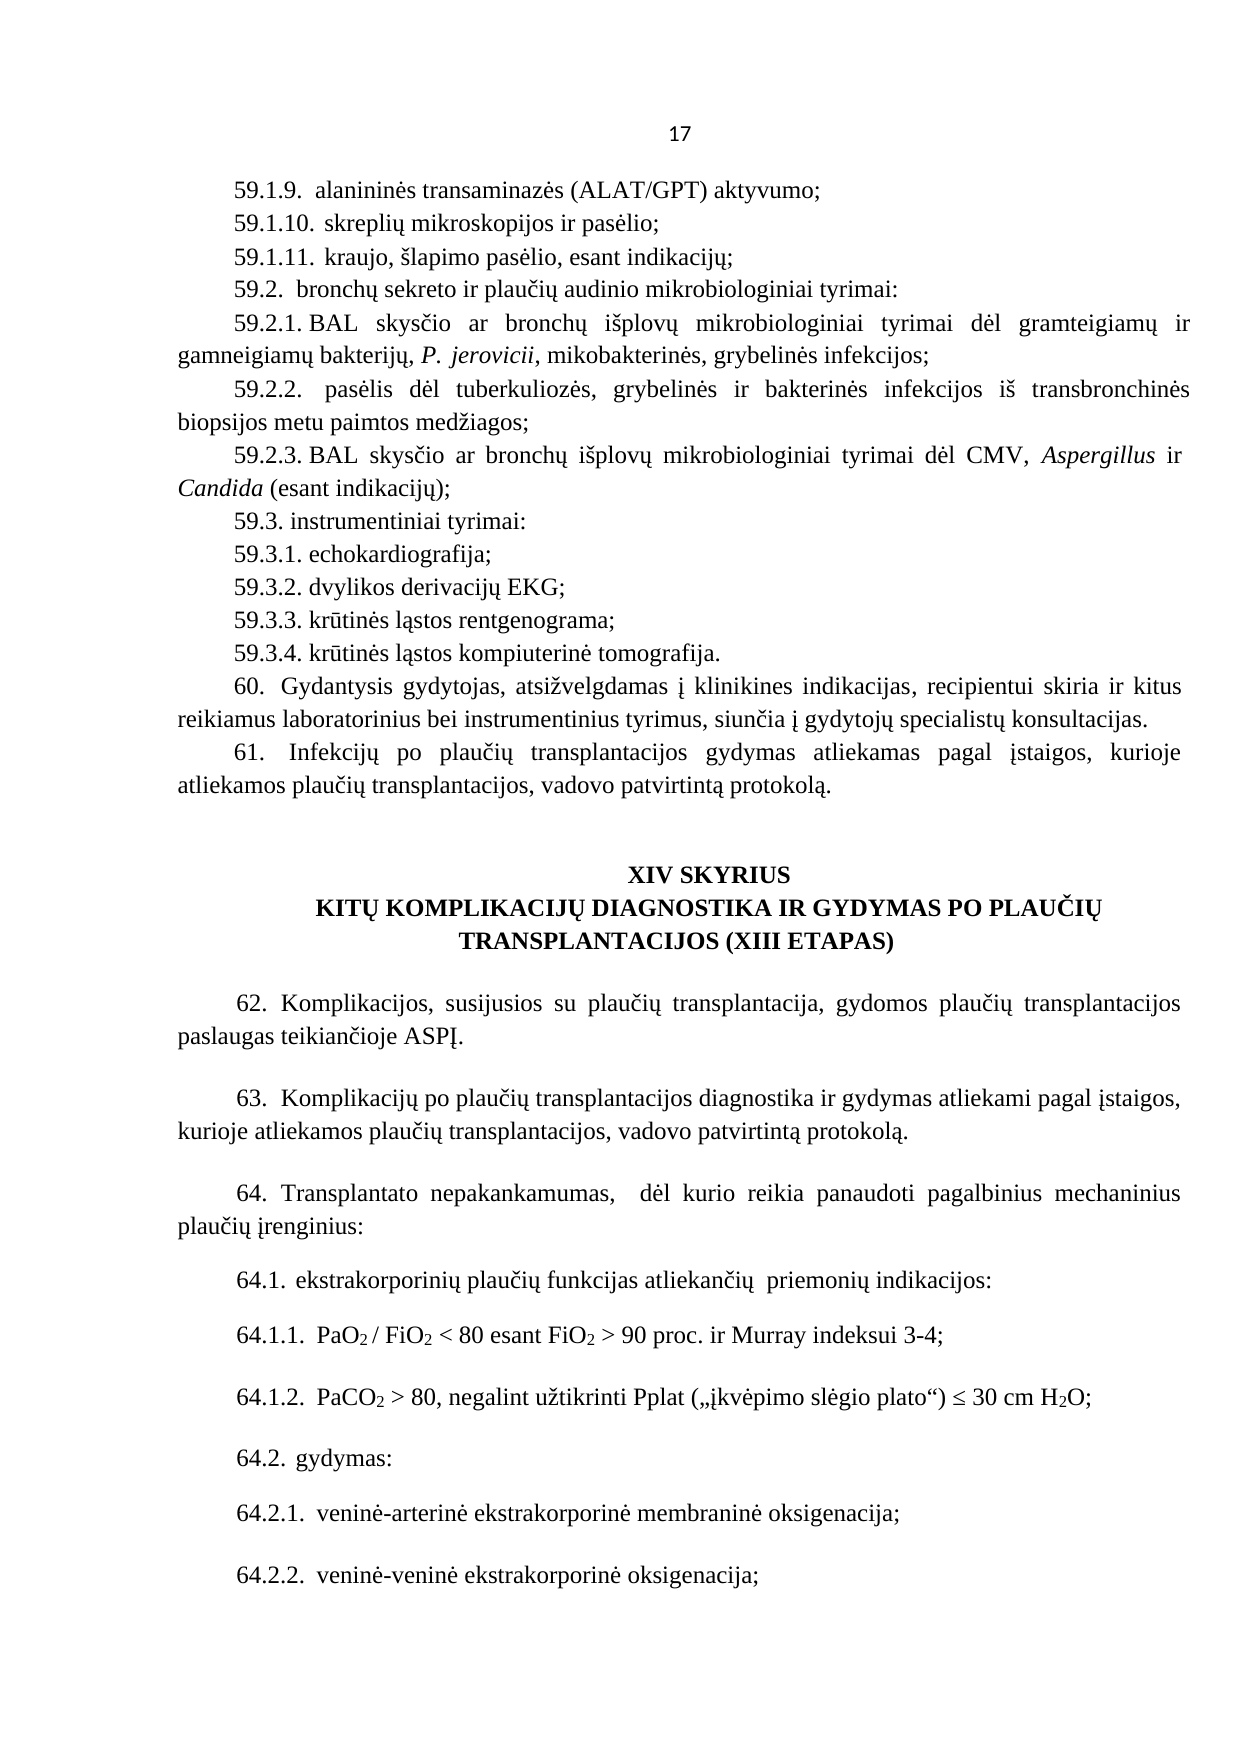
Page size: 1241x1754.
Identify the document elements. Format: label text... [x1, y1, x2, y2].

text 62. Komplikacijos, susijusios su plaučių transplantacija, gydomos plaučių transplantacijos paslaugas teikiančioje ASPĮ. [177, 988, 1182, 1050]
text 61. Infekcijų po plaučių transplantacijos gydymas atliekamas pagal įstaigos, kurioje atliekamos plaučių transplantacijos, vadovo patvirtintą protokolą. [177, 737, 1182, 799]
text 59.2. bronchų sekreto ir plaučių audinio mikrobiologiniai tyrimai: [177, 274, 1191, 303]
text 59.3.3. krūtinės ląstos rentgenograma; [177, 605, 1182, 633]
text 59.1.10. skreplių mikroskopijos ir pasėlio; [177, 208, 1182, 237]
text 59.2.3. BAL skysčio ar bronchų išplovų mikrobiologiniai tyrimai dėl CMV, Aspergillus ir Candida (esant indikacijų); [177, 440, 1182, 501]
text 59.3.4. krūtinės ląstos kompiuterinė tomografija. [177, 638, 1182, 667]
text 59.3.2. dvylikos derivacijų EKG; [177, 572, 1182, 601]
text KITŲ KOMPLIKACIJŲ DIAGNOSTIKA IR GYDYMAS PO PLAUČIŲ TRANSPLANTACIJOS (XIII ETAPAS) [177, 893, 1182, 955]
text 59.2.2. pasėlis dėl tuberkuliozės, grybelinės ir bakterinės infekcijos iš transbronchinės biopsijos metu paimtos medžiagos; [177, 374, 1191, 435]
text 64.2.2. veninė-veninė ekstrakorporinė oksigenacija; [177, 1560, 1182, 1589]
text 59.1.11. kraujo, šlapimo pasėlio, esant indikacijų; [177, 242, 1182, 270]
text 59.3.1. echokardiografija; [177, 539, 1182, 567]
text 60. Gydantysis gydytojas, atsižvelgdamas į klinikines indikacijas, recipientui skiria ir kitus reikiamus laboratorinius bei instrumentinius tyrimus, siunčia į gydytojų specialistų konsultacijas. [177, 671, 1182, 733]
text 59.1.9. alanininės transaminazės (ALAT/GPT) aktyvumo; [177, 176, 1182, 204]
text 64.2.1. veninė-arterinė ekstrakorporinė membraninė oksigenacija; [177, 1498, 1182, 1527]
text 64.1. ekstrakorporinių plaučių funkcijas atliekančių priemonių indikacijos: [177, 1265, 1182, 1294]
text 64.1.1. PaO2 / FiO2 < 80 esant FiO2 > 90 proc. ir Murray indeksui 3-4; [177, 1320, 1182, 1349]
text 59.2.1. BAL skysčio ar bronchų išplovų mikrobiologiniai tyrimai dėl gramteigiamų ir gamneigiamų bakterijų, P. jerovicii, mikobakterinės, grybelinės infekcijos; [177, 308, 1191, 369]
text 64.2. gydymas: [177, 1443, 1182, 1472]
text 64.1.2. PaCO2 > 80, negalint užtikrinti Pplat („įkvėpimo slėgio plato“) ≤ 30 cm H2O; [177, 1382, 1182, 1411]
text 63. Komplikacijų po plaučių transplantacijos diagnostika ir gydymas atliekami pagal įstaigos, kurioje atliekamos plaučių transplantacijos, vadovo patvirtintą protokolą. [177, 1083, 1182, 1145]
text XIV SKYRIUS [177, 860, 1182, 889]
text 59.3. instrumentiniai tyrimai: [177, 506, 1182, 534]
text 64. Transplantato nepakankamumas, dėl kurio reikia panaudoti pagalbinius mechaninius plaučių įrenginius: [177, 1178, 1182, 1239]
